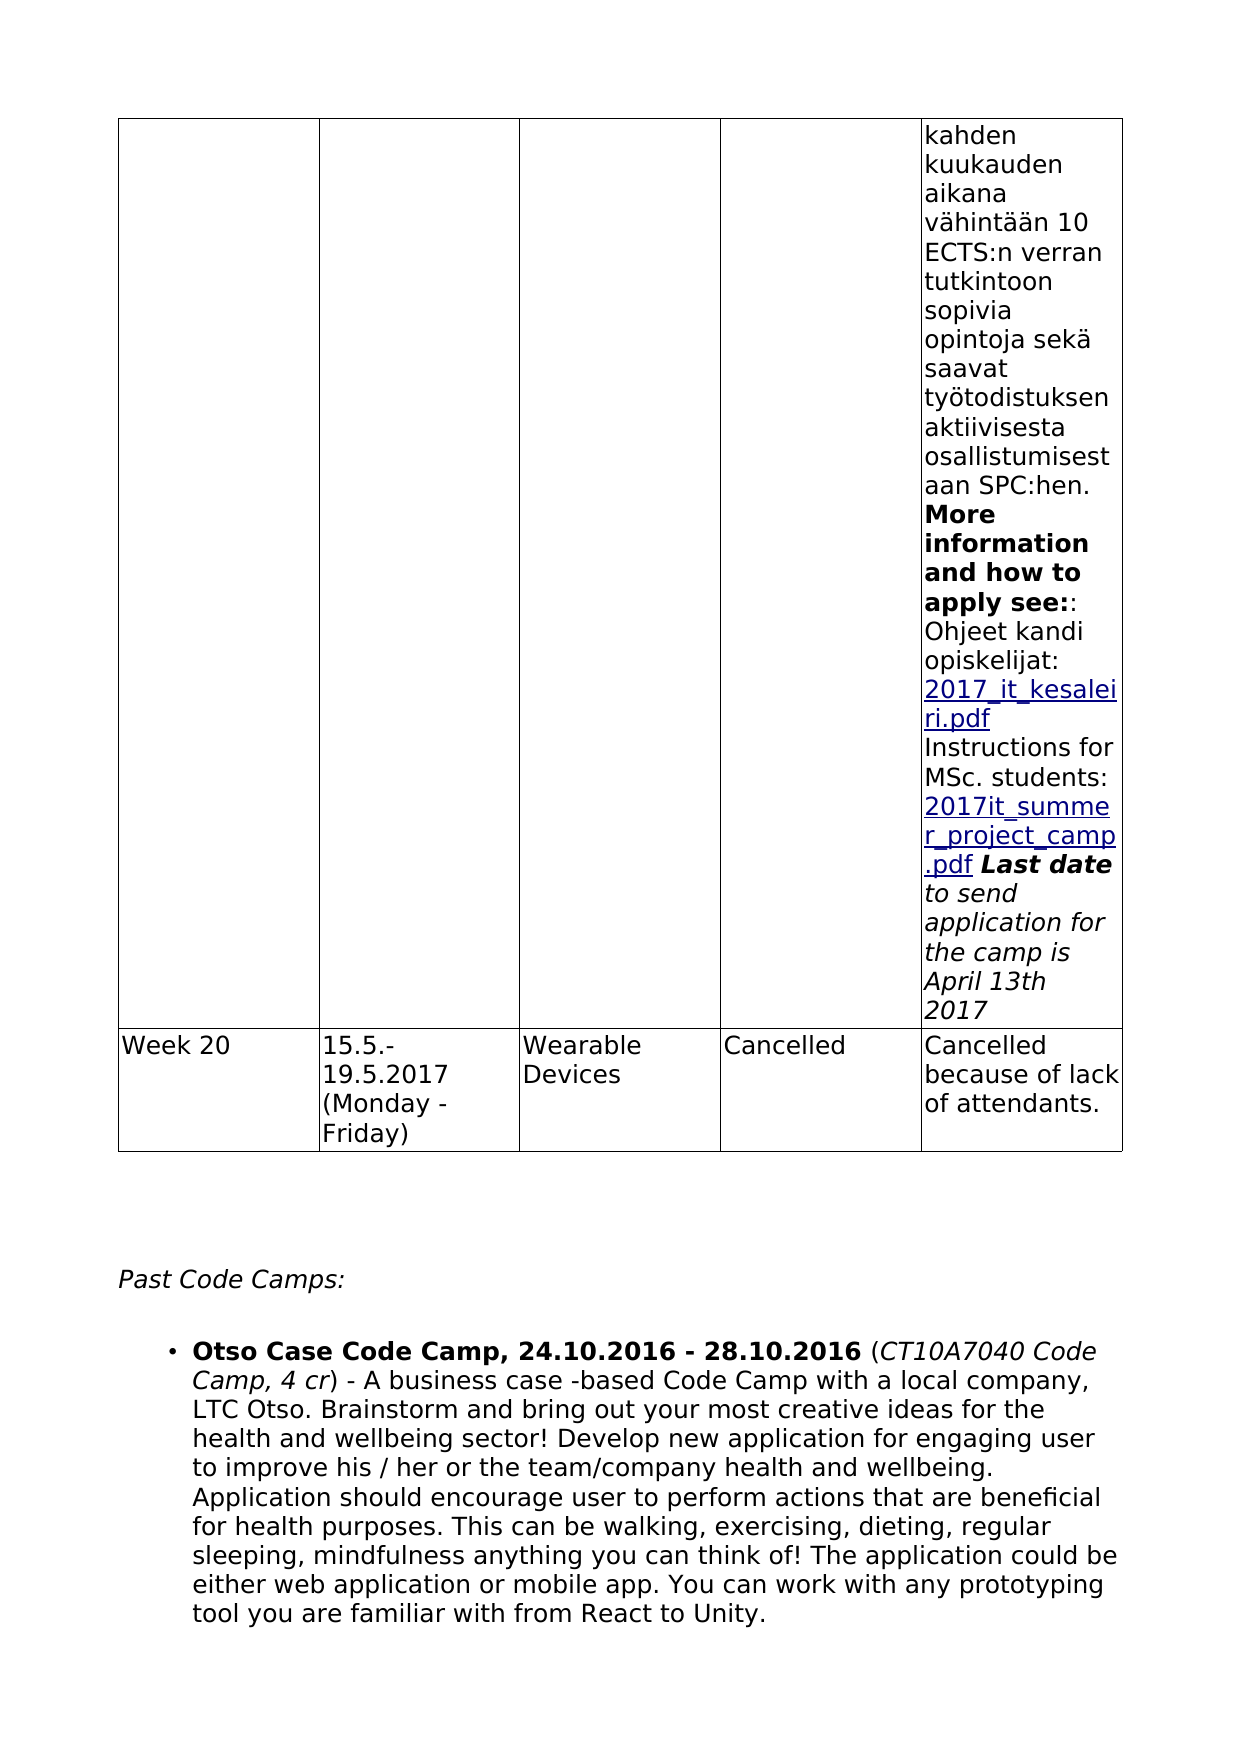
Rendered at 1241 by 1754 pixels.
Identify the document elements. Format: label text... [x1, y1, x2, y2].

table_cell [520, 119, 720, 1028]
table_cell [320, 119, 519, 1028]
table_cell Cancelled [721, 1029, 921, 1151]
table_cell [721, 119, 921, 1028]
table_cell Cancelled because of lack of attendants. [922, 1029, 1122, 1151]
list Otso Case Code Camp, 24.10.2016 - 28.10.2016 (CT10A7040 Code Camp, 4 cr) - A business case -based Code Camp with a local company, LTC Otso. Brainstorm and bring out your most creative ideas for the health and wellbeing sector! Develop new application for engaging user to improve his / her or the team/company health and wellbeing. Application should encourage user to perform actions that are beneficial for health purposes. This can be walking, exercising, dieting, regular sleeping, mindfulness anything you can think of! The application could be either web application or mobile app. You can work with any prototyping tool you are familiar with from React to Unity. [177, 1337, 1122, 1628]
table_cell Week 20 [119, 1029, 319, 1151]
table_cell Wearable Devices [520, 1029, 720, 1151]
table_cell [119, 119, 319, 1028]
text Past Code Camps: [118, 1266, 1122, 1295]
table_cell 15.5.-19.5.2017 (Monday - Friday) [320, 1029, 519, 1151]
table_cell kahden kuukauden aikana vähintään 10 ECTS:n verran tutkintoon sopivia opintoja sekä saavat työtodistuksen aktiivisesta osallistumisestaan SPC:hen. More information and how to apply see:: Ohjeet kandi opiskelijat: 2017_it_kesaleiri.pdf Instructions for MSc. students: 2017it_summer_project_camp.pdf Last date to send application for the camp is April 13th 2017 [922, 119, 1122, 1028]
